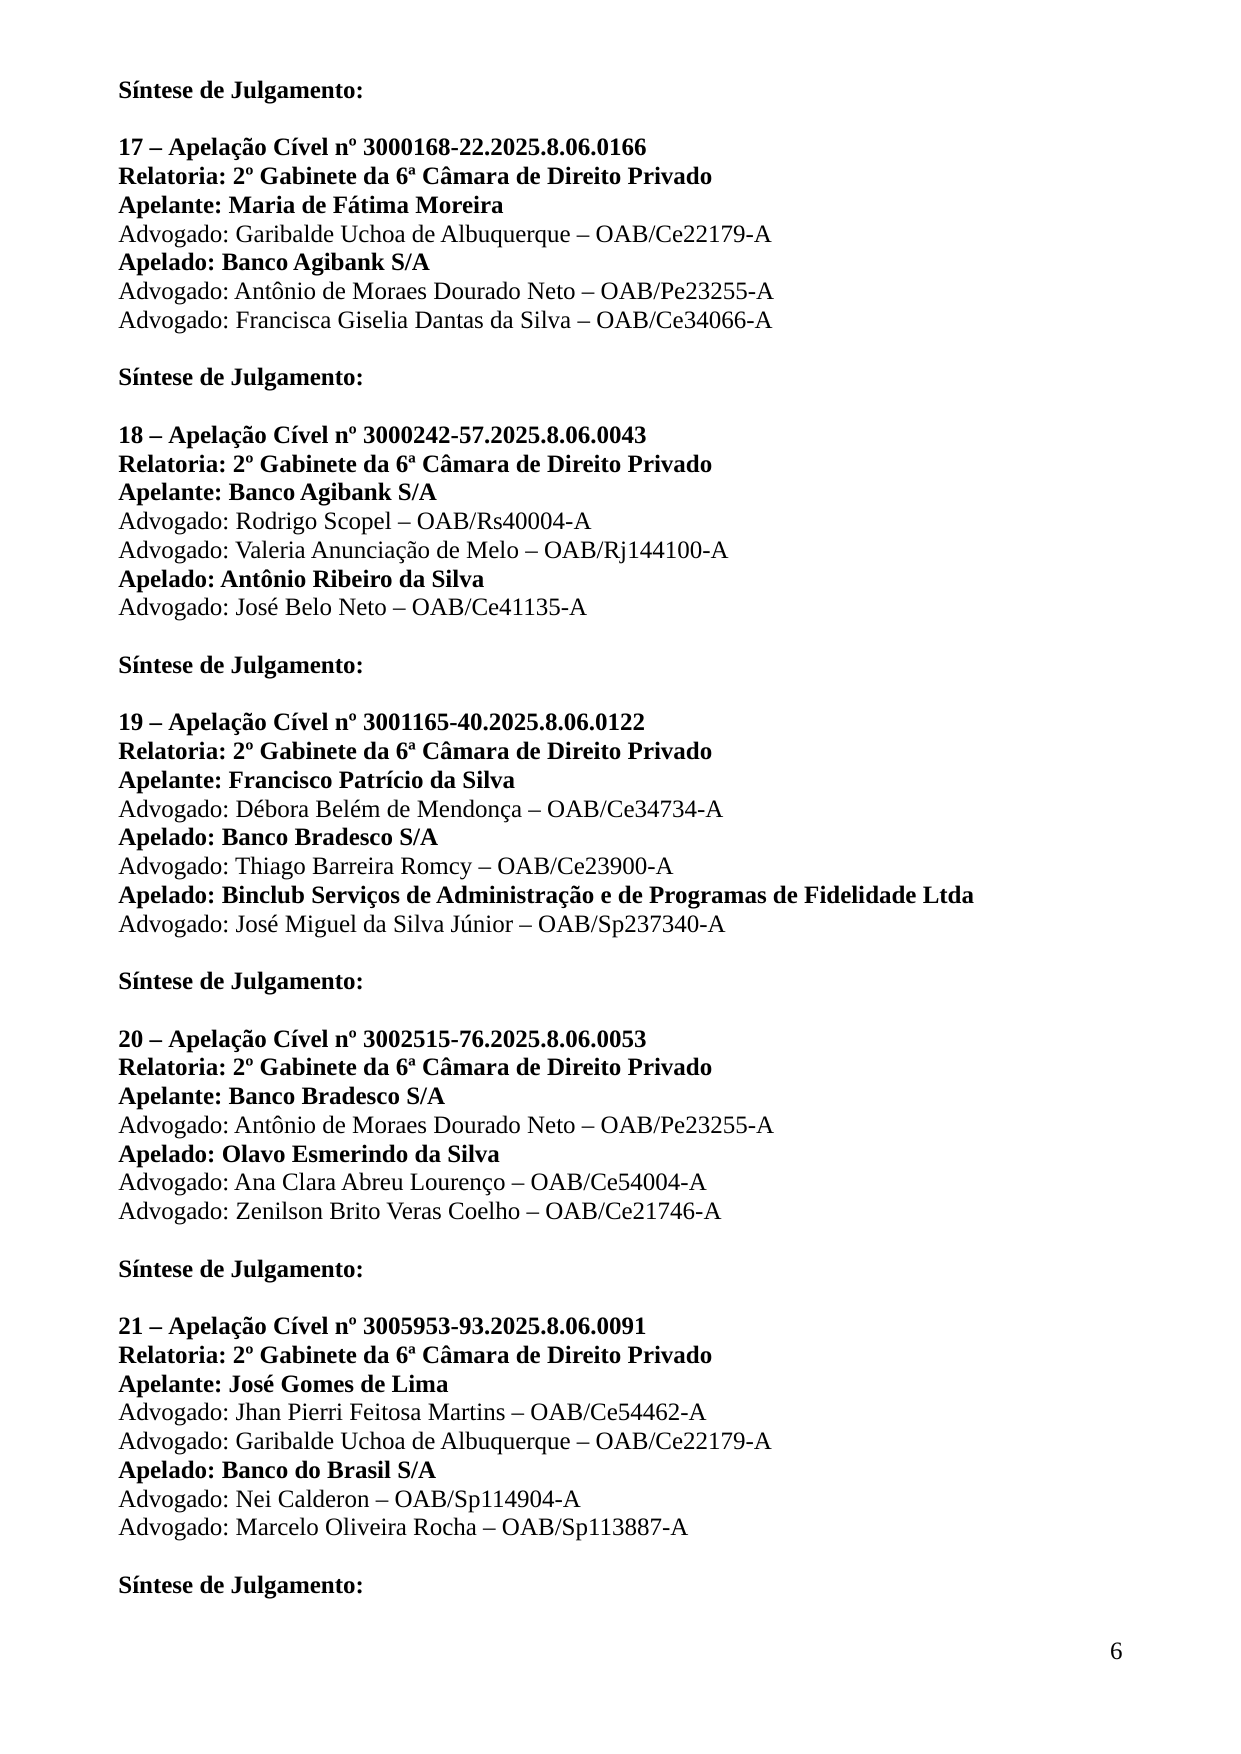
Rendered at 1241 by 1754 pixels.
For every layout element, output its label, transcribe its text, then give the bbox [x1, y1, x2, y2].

text Síntese de Julgamento: 17 – Apelação Cível nº 3000168-22.2025.8.06.0166 Relatoria: 2º Gabinete da 6ª Câmara de Direito Privado Apelante: Maria de Fátima Moreira Advogado: Garibalde Uchoa de Albuquerque – OAB/Ce22179-A Apelado: Banco Agibank S/A Advogado: Antônio de Moraes Dourado Neto – OAB/Pe23255-A Advogado: Francisca Giselia Dantas da Silva – OAB/Ce34066-A [118, 75, 1122, 334]
text Síntese de Julgamento: [118, 1541, 1122, 1627]
text Síntese de Julgamento: 20 – Apelação Cível nº 3002515-76.2025.8.06.0053 Relatoria: 2º Gabinete da 6ª Câmara de Direito Privado Apelante: Banco Bradesco S/A Advogado: Antônio de Moraes Dourado Neto – OAB/Pe23255-A Apelado: Olavo Esmerindo da Silva Advogado: Ana Clara Abreu Lourenço – OAB/Ce54004-A Advogado: Zenilson Brito Veras Coelho – OAB/Ce21746-A [118, 937, 1122, 1225]
text Síntese de Julgamento: 19 – Apelação Cível nº 3001165-40.2025.8.06.0122 Relatoria: 2º Gabinete da 6ª Câmara de Direito Privado Apelante: Francisco Patrício da Silva Advogado: Débora Belém de Mendonça – OAB/Ce34734-A Apelado: Banco Bradesco S/A Advogado: Thiago Barreira Romcy – OAB/Ce23900-A Apelado: Binclub Serviços de Administração e de Programas de Fidelidade Ltda Advogado: José Miguel da Silva Júnior – OAB/Sp237340-A [118, 621, 1122, 937]
text Síntese de Julgamento: 18 – Apelação Cível nº 3000242-57.2025.8.06.0043 Relatoria: 2º Gabinete da 6ª Câmara de Direito Privado Apelante: Banco Agibank S/A Advogado: Rodrigo Scopel – OAB/Rs40004-A Advogado: Valeria Anunciação de Melo – OAB/Rj144100-A Apelado: Antônio Ribeiro da Silva Advogado: José Belo Neto – OAB/Ce41135-A [118, 334, 1122, 621]
text Síntese de Julgamento: 21 – Apelação Cível nº 3005953-93.2025.8.06.0091 Relatoria: 2º Gabinete da 6ª Câmara de Direito Privado Apelante: José Gomes de Lima Advogado: Jhan Pierri Feitosa Martins – OAB/Ce54462-A Advogado: Garibalde Uchoa de Albuquerque – OAB/Ce22179-A Apelado: Banco do Brasil S/A Advogado: Nei Calderon – OAB/Sp114904-A Advogado: Marcelo Oliveira Rocha – OAB/Sp113887-A [118, 1225, 1122, 1541]
